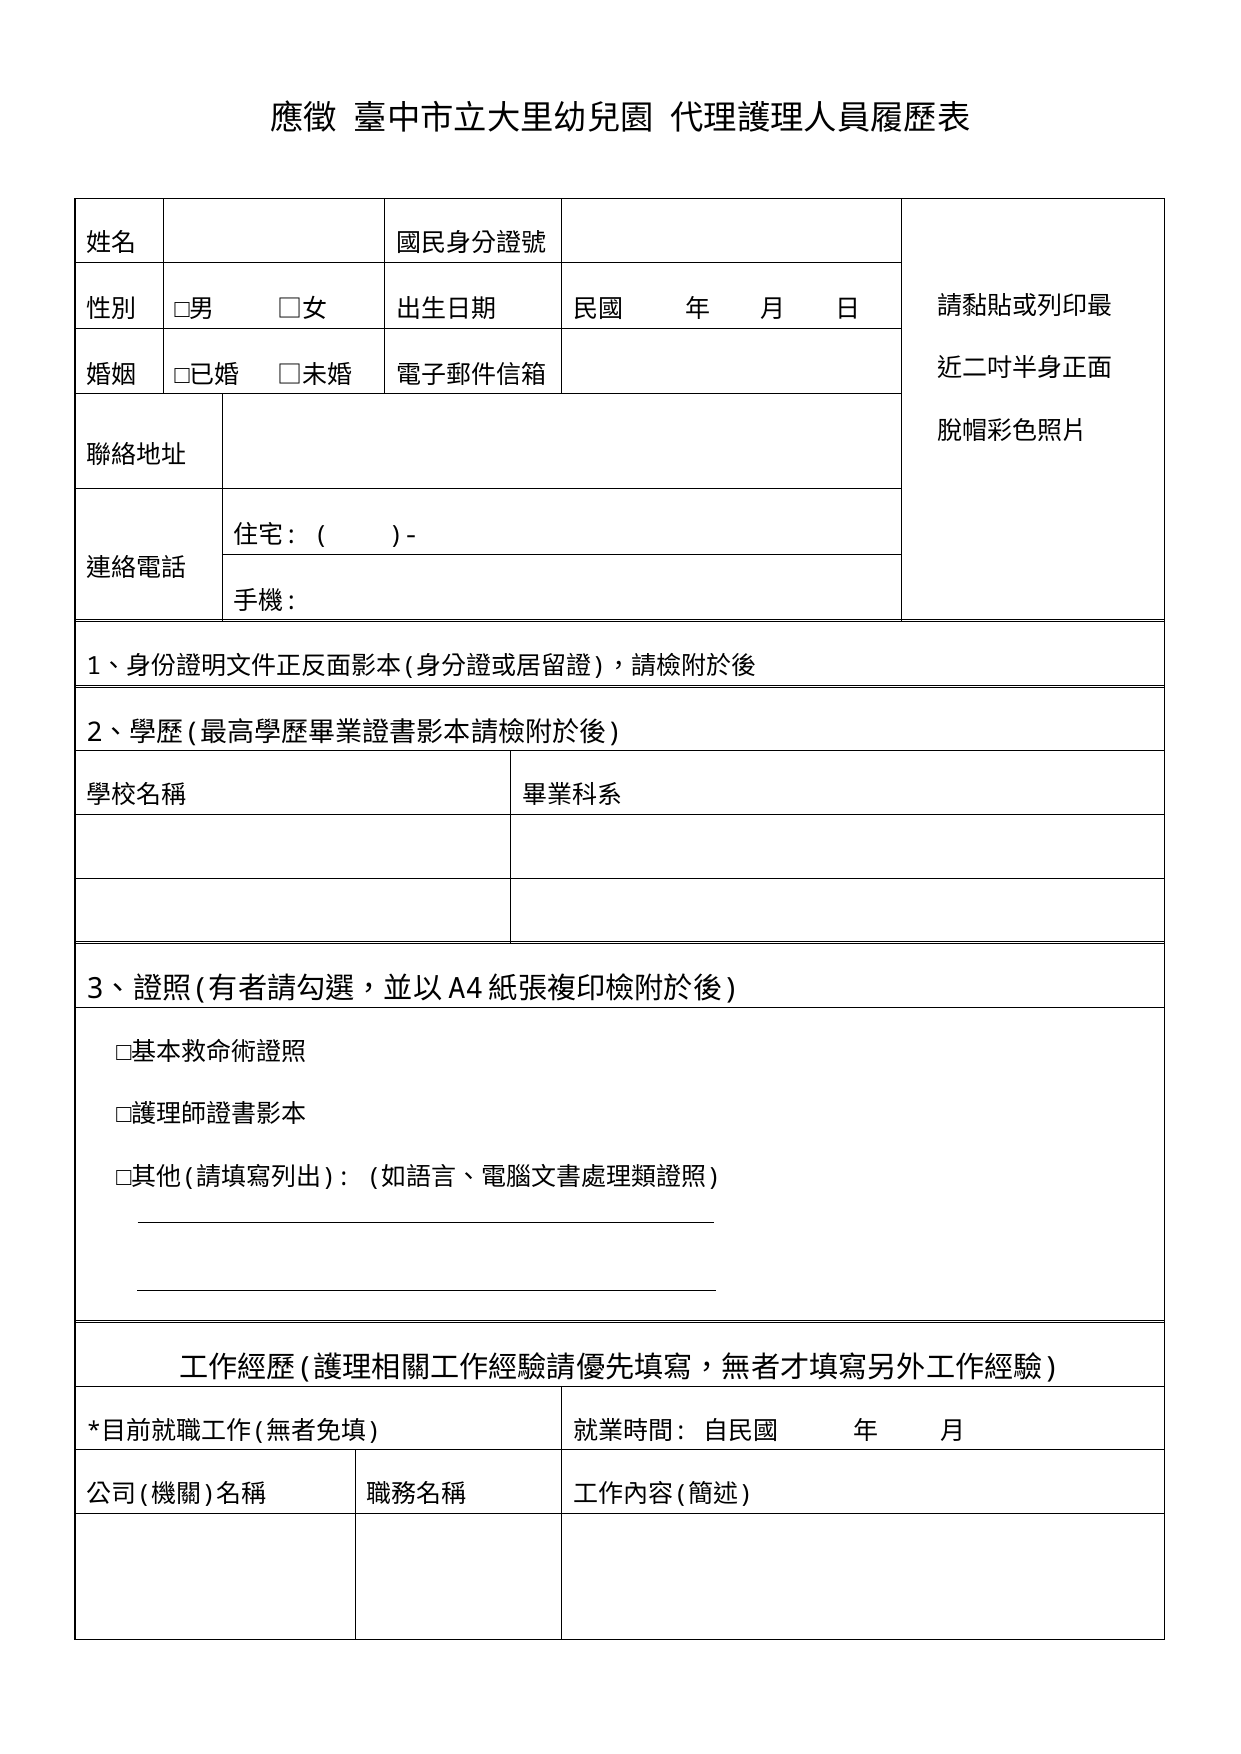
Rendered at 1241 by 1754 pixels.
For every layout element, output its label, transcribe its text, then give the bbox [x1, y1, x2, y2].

table_cell □基本救命術證照 □護理師證書影本 □其他(請填寫列出): (如語言、電腦文書處理類證照) [76, 1008, 1164, 1320]
table_cell 工作經歷(護理相關工作經驗請優先填寫，無者才填寫另外工作經驗) [76, 1323, 1164, 1386]
table_cell [562, 329, 901, 393]
table_cell 民國 年 月 日 [562, 263, 901, 327]
table_cell □已婚 □未婚 [164, 329, 384, 393]
table_header [562, 199, 901, 262]
table_cell 學校名稱 [76, 751, 510, 814]
table_cell 連絡電話 [76, 489, 222, 619]
table_cell [356, 1514, 561, 1639]
table_cell 電子郵件信箱 [385, 329, 561, 393]
table_cell [223, 394, 901, 488]
table_header 國民身分證號 [385, 199, 561, 262]
table_cell *目前就職工作(無者免填) [76, 1387, 561, 1449]
table_cell 住宅: ( )- [223, 489, 901, 553]
table_cell [511, 815, 1164, 877]
table_cell 畢業科系 [511, 751, 1164, 814]
table_cell [76, 879, 510, 941]
table_cell 性別 [76, 263, 163, 327]
table_cell 婚姻 [76, 329, 163, 393]
table_cell 手機: [223, 555, 901, 619]
table_cell [562, 1514, 1164, 1639]
table_header 姓名 [76, 199, 163, 262]
table_cell □男 □女 [164, 263, 384, 327]
table_cell [76, 1514, 355, 1639]
table_cell 2、學歷(最高學歷畢業證書影本請檢附於後) [76, 688, 1164, 750]
table_cell 出生日期 [385, 263, 561, 327]
table_cell 聯絡地址 [76, 394, 222, 488]
table_cell 職務名稱 [356, 1450, 561, 1513]
table_header 請黏貼或列印最近二吋半身正面脫帽彩色照片 [902, 199, 1164, 619]
table_cell 工作內容(簡述) [562, 1450, 1164, 1513]
table_cell 1、身份證明文件正反面影本(身分證或居留證)，請檢附於後 [76, 622, 1164, 685]
table_cell 就業時間: 自民國 年 月 [562, 1387, 1164, 1449]
table_cell 公司(機關)名稱 [76, 1450, 355, 1513]
table_cell [76, 815, 510, 877]
text 應徵 臺中市立大里幼兒園 代理護理人員履歷表 [75, 73, 1165, 136]
table_cell 3、證照(有者請勾選，並以A4紙張複印檢附於後) [76, 944, 1164, 1007]
table_cell [511, 879, 1164, 941]
table_header [164, 199, 384, 262]
